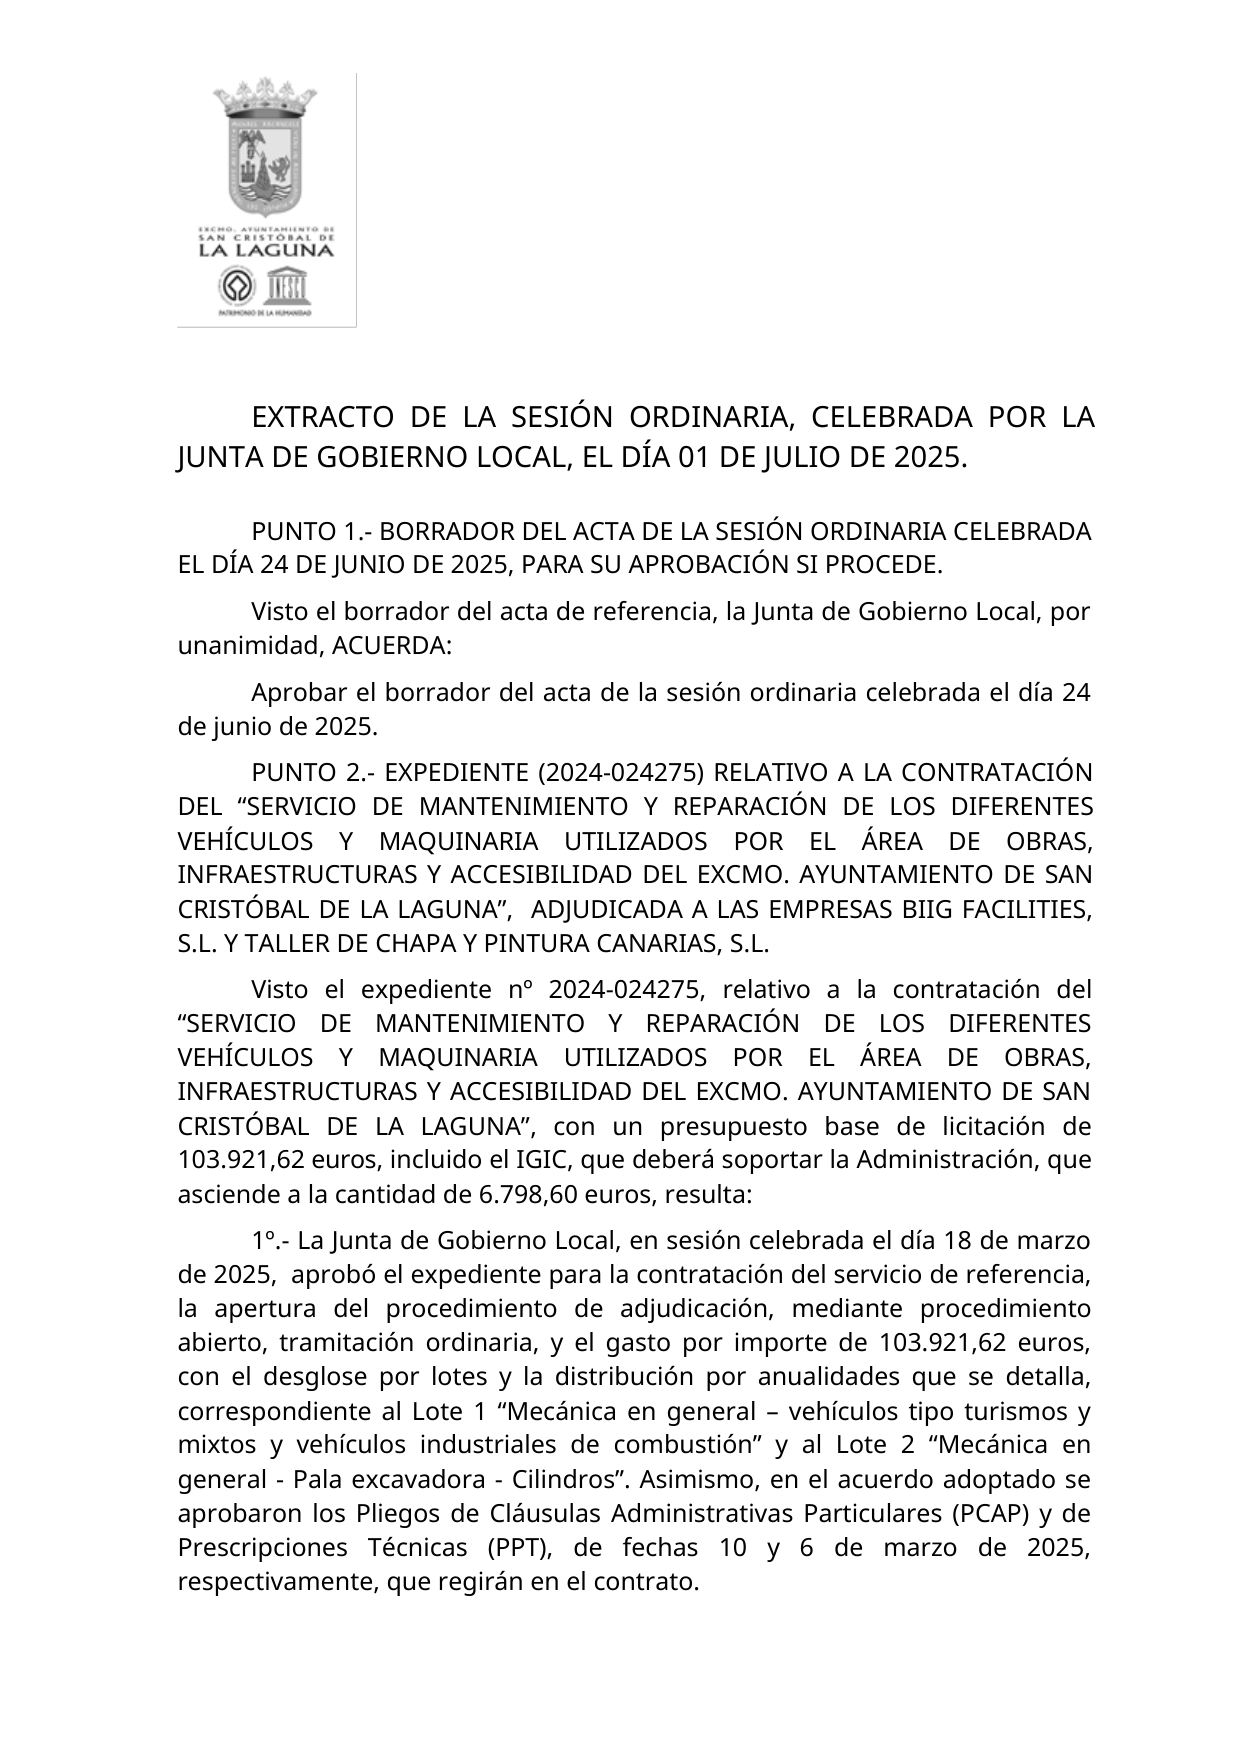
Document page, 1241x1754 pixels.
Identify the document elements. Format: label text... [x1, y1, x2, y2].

text 1º.- La Junta de Gobierno Local, en sesión celebrada el día 18 de marzo de 2025, aprobó el expediente para la contratación del servicio de referencia, la apertura del procedimiento de adjudicación, mediante procedimiento abierto, tramitación ordinaria, y el gasto por importe de 103.921,62 euros, con el desglose por lotes y la distribución por anualidades que se detalla, correspondiente al Lote 1 “Mecánica en general – vehículos tipo turismos y mixtos y vehículos industriales de combustión” y al Lote 2 “Mecánica en general - Pala excavadora - Cilindros”. Asimismo, en el acuerdo adoptado se aprobaron los Pliegos de Cláusulas Administrativas Particulares (PCAP) y de Prescripciones Técnicas (PPT), de fechas 10 y 6 de marzo de 2025, respectivamente, que regirán en el contrato. [177, 1223, 1093, 1597]
text EXTRACTO DE LA SESIÓN ORDINARIA, CELEBRADA POR LA JUNTA DE GOBIERNO LOCAL, EL DÍA 01 DE JULIO DE 2025. [177, 396, 1096, 476]
text PUNTO 1.- BORRADOR DEL ACTA DE LA SESIÓN ORDINARIA CELEBRADA EL DÍA 24 DE JUNIO DE 2025, PARA SU APROBACIÓN SI PROCEDE. [177, 513, 1093, 581]
text PUNTO 2.- EXPEDIENTE (2024-024275) RELATIVO A LA CONTRATACIÓN DEL “SERVICIO DE MANTENIMIENTO Y REPARACIÓN DE LOS DIFERENTES VEHÍCULOS Y MAQUINARIA UTILIZADOS POR EL ÁREA DE OBRAS, INFRAESTRUCTURAS Y ACCESIBILIDAD DEL EXCMO. AYUNTAMIENTO DE SAN CRISTÓBAL DE LA LAGUNA”, ADJUDICADA A LAS EMPRESAS BIIG FACILITIES, S.L. Y TALLER DE CHAPA Y PINTURA CANARIAS, S.L. [177, 755, 1095, 959]
text Aprobar el borrador del acta de la sesión ordinaria celebrada el día 24 de junio de 2025. [177, 674, 1093, 742]
text Visto el expediente nº 2024-024275, relativo a la contratación del “SERVICIO DE MANTENIMIENTO Y REPARACIÓN DE LOS DIFERENTES VEHÍCULOS Y MAQUINARIA UTILIZADOS POR EL ÁREA DE OBRAS, INFRAESTRUCTURAS Y ACCESIBILIDAD DEL EXCMO. AYUNTAMIENTO DE SAN CRISTÓBAL DE LA LAGUNA”, con un presupuesto base de licitación de 103.921,62 euros, incluido el IGIC, que deberá soportar la Administración, que asciende a la cantidad de 6.798,60 euros, resulta: [177, 972, 1093, 1210]
text Visto el borrador del acta de referencia, la Junta de Gobierno Local, por unanimidad, ACUERDA: [177, 594, 1093, 662]
